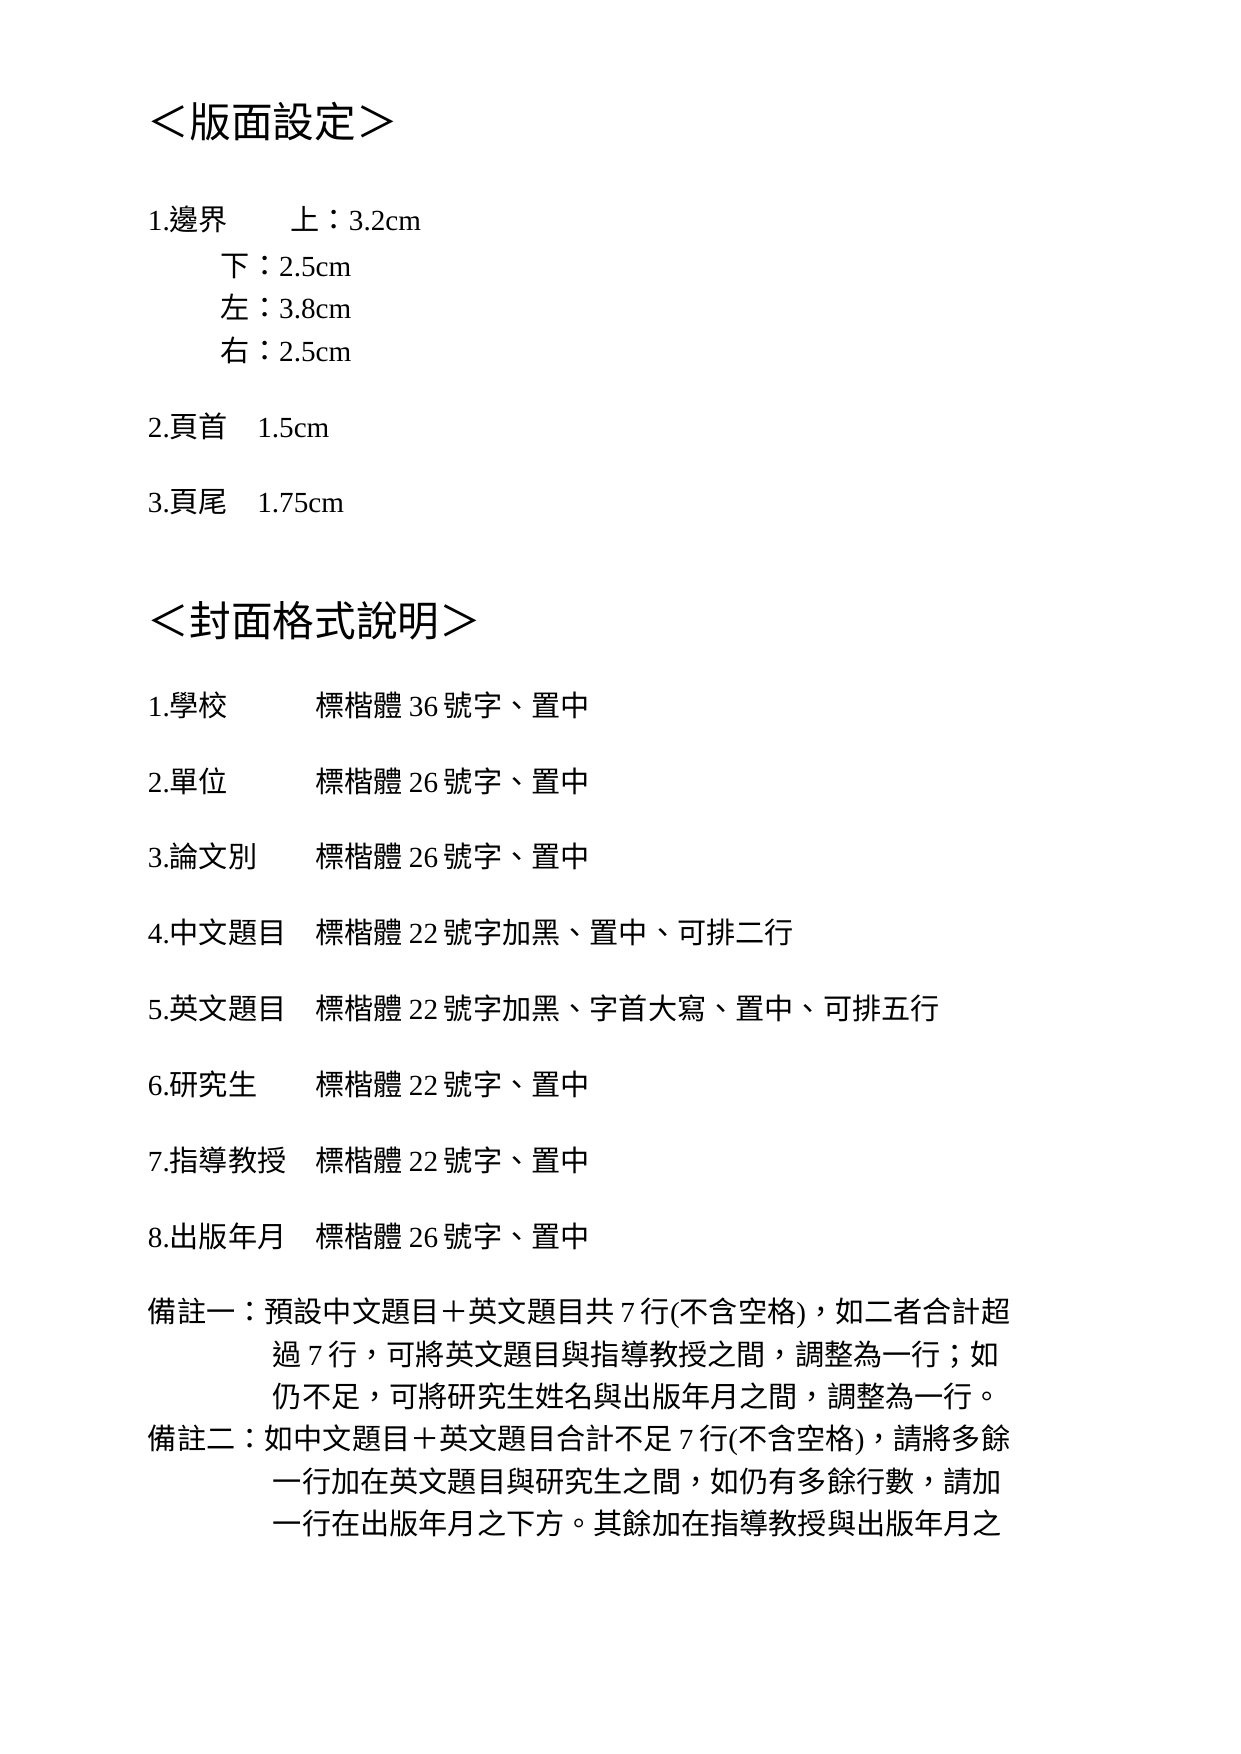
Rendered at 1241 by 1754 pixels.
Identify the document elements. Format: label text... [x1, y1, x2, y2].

text ＜封面格式說明＞ [148, 588, 1016, 649]
text 3.論文別 標楷體26號字、置中 [148, 834, 1016, 876]
text 左：3.8cm [148, 285, 1016, 327]
text ＜版面設定＞ [148, 89, 1016, 149]
text 2.頁首 1.5cm [148, 403, 1016, 446]
text 4.中文題目 標楷體22號字加黑、置中、可排二行 [148, 910, 1016, 952]
text 7.指導教授 標楷體22號字、置中 [148, 1137, 1016, 1179]
text 右：2.5cm [148, 327, 1016, 370]
text 備註二：如中文題目＋英文題目合計不足7行(不含空格)，請將多餘一行加在英文題目與研究生之間，如仍有多餘行數，請加一行在出版年月之下方。其餘加在指導教授與出版年月之 [148, 1416, 1016, 1543]
text 5.英文題目 標楷體22號字加黑、字首大寫、置中、可排五行 [148, 986, 1016, 1028]
text 6.研究生 標楷體22號字、置中 [148, 1061, 1016, 1104]
text 備註一：預設中文題目＋英文題目共7行(不含空格)，如二者合計超過7行，可將英文題目與指導教授之間，調整為一行；如仍不足，可將研究生姓名與出版年月之間，調整為一行。 [148, 1289, 1016, 1416]
text 1.邊界 上：3.2cm [148, 182, 1016, 243]
text 下：2.5cm [148, 243, 1016, 285]
text 2.單位 標楷體26號字、置中 [148, 758, 1016, 800]
text 3.頁尾 1.75cm [148, 479, 1016, 521]
text 1.學校 標楷體36號字、置中 [148, 682, 1016, 724]
text 8.出版年月 標楷體26號字、置中 [148, 1213, 1016, 1255]
